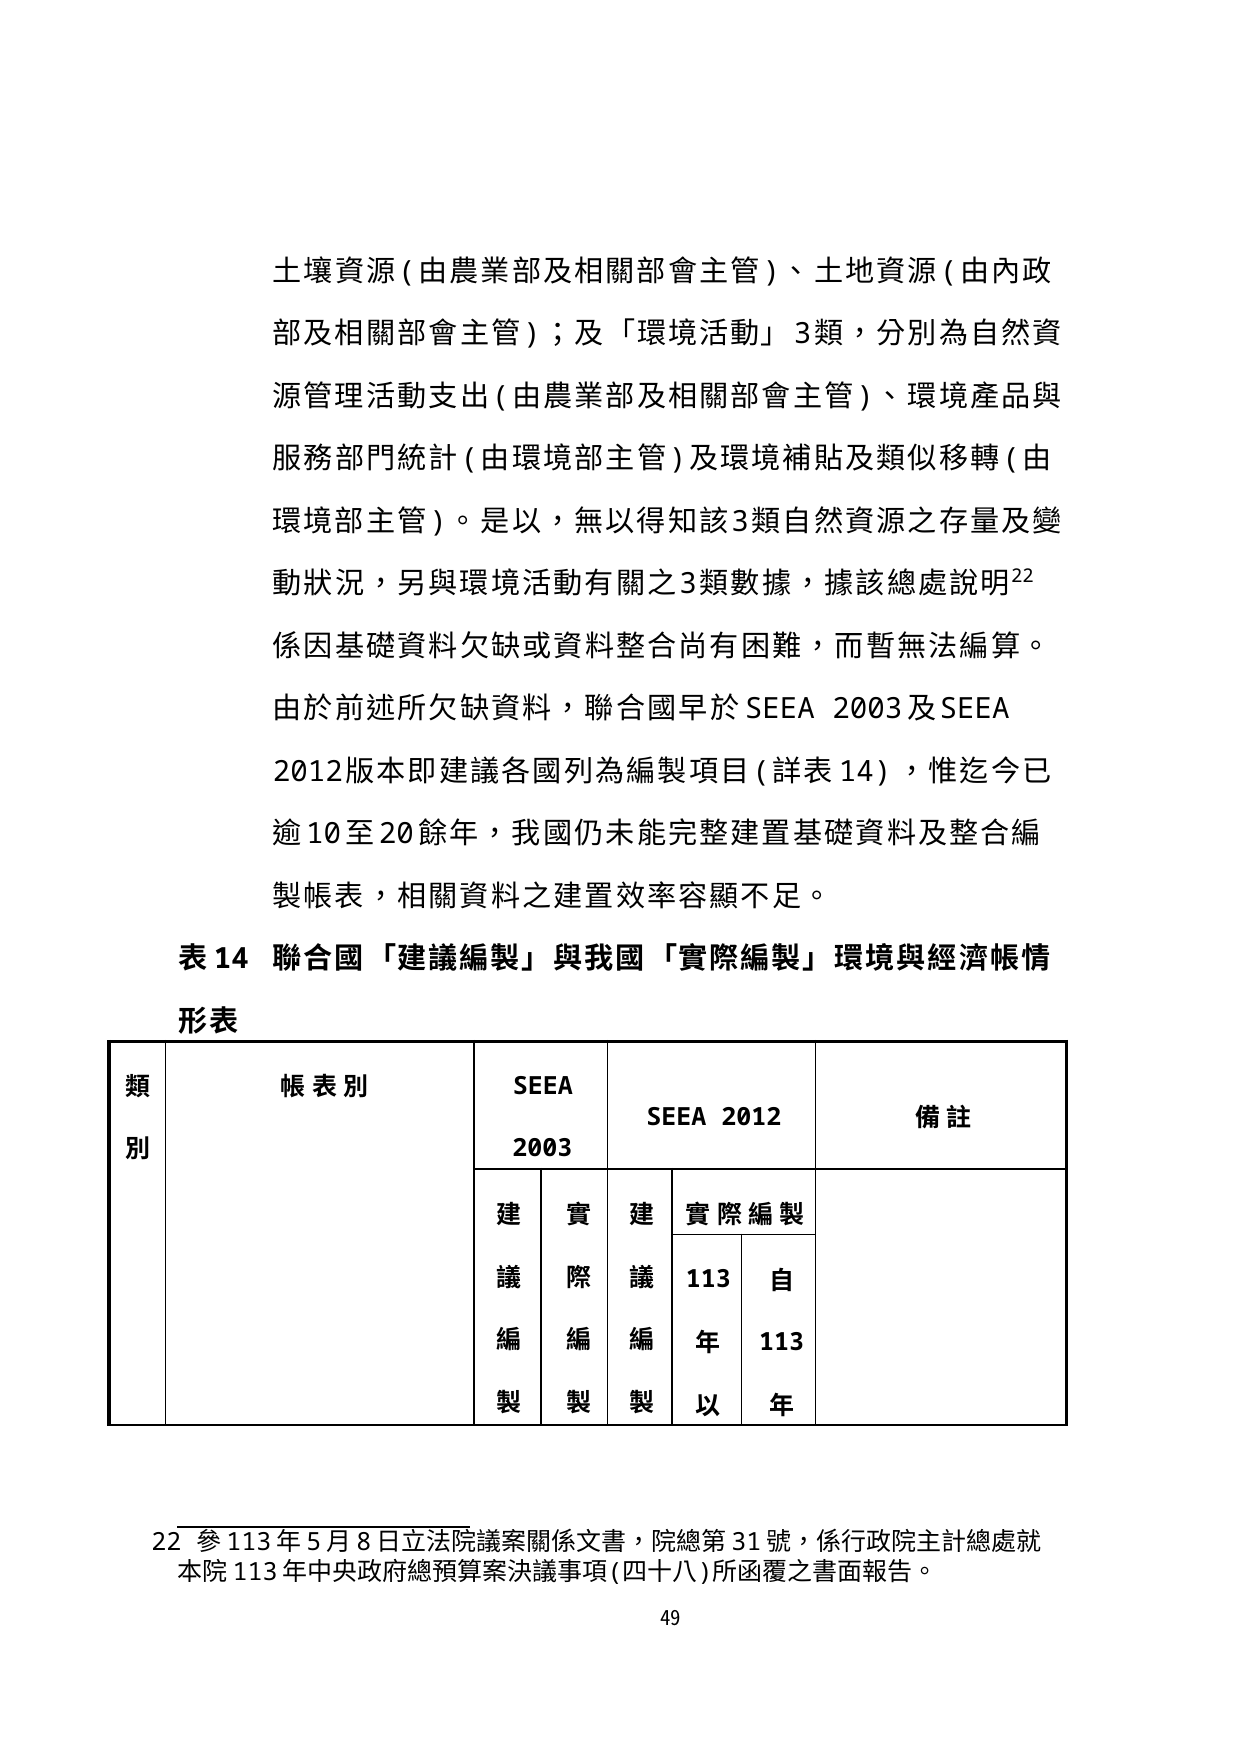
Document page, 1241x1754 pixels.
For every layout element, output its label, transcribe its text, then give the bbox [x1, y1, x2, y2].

table_header SEEA 2012 [608, 1043, 815, 1168]
text 參113年5月8日立法院議案關係文書，院總第31號，係行政院主計總處就本院113年中央政府總預算案決議事項(四十八)所函覆之書面報告。 [151, 1527, 1063, 1586]
table_cell 實際編製 [542, 1170, 607, 1424]
text 土壤資源(由農業部及相關部會主管)、土地資源(由內政部及相關部會主管)；及「環境活動」3類，分別為自然資源管理活動支出(由農業部及相關部會主管)、環境產品與服務部門統計(由環境部主管)及環境補貼及類似移轉(由環境部主管)。是以，無以得知該3類自然資源之存量及變動狀況，另與環境活動有關之3類數據，據該總處說明係因基礎資料欠缺或資料整合尚有困難，而暫無法編算。由於前述所欠缺資料，聯合國早於SEEA 2003及SEEA 2012版本即建議各國列為編製項目(詳表14)，惟迄今已逾10至20餘年，我國仍未能完整建置基礎資料及整合編製帳表，相關資料之建置效率容顯不足。 [266, 227, 1063, 915]
table_cell [816, 1170, 1065, 1424]
table_header 類別 [111, 1043, 165, 1424]
table_cell 建議編製 [608, 1170, 671, 1424]
table_cell 113年以 [673, 1235, 741, 1424]
table_cell 實際編製 [673, 1170, 815, 1233]
table_cell 建議編製 [475, 1170, 540, 1424]
table_header 帳表別 [166, 1043, 473, 1424]
table_header SEEA 2003 [475, 1043, 607, 1168]
table_header 備註 [816, 1043, 1065, 1168]
table_cell 自113年 [742, 1235, 815, 1424]
text 表14 聯合國「建議編製」與我國「實際編製」環境與經濟帳情形表 [103, 915, 1063, 1040]
